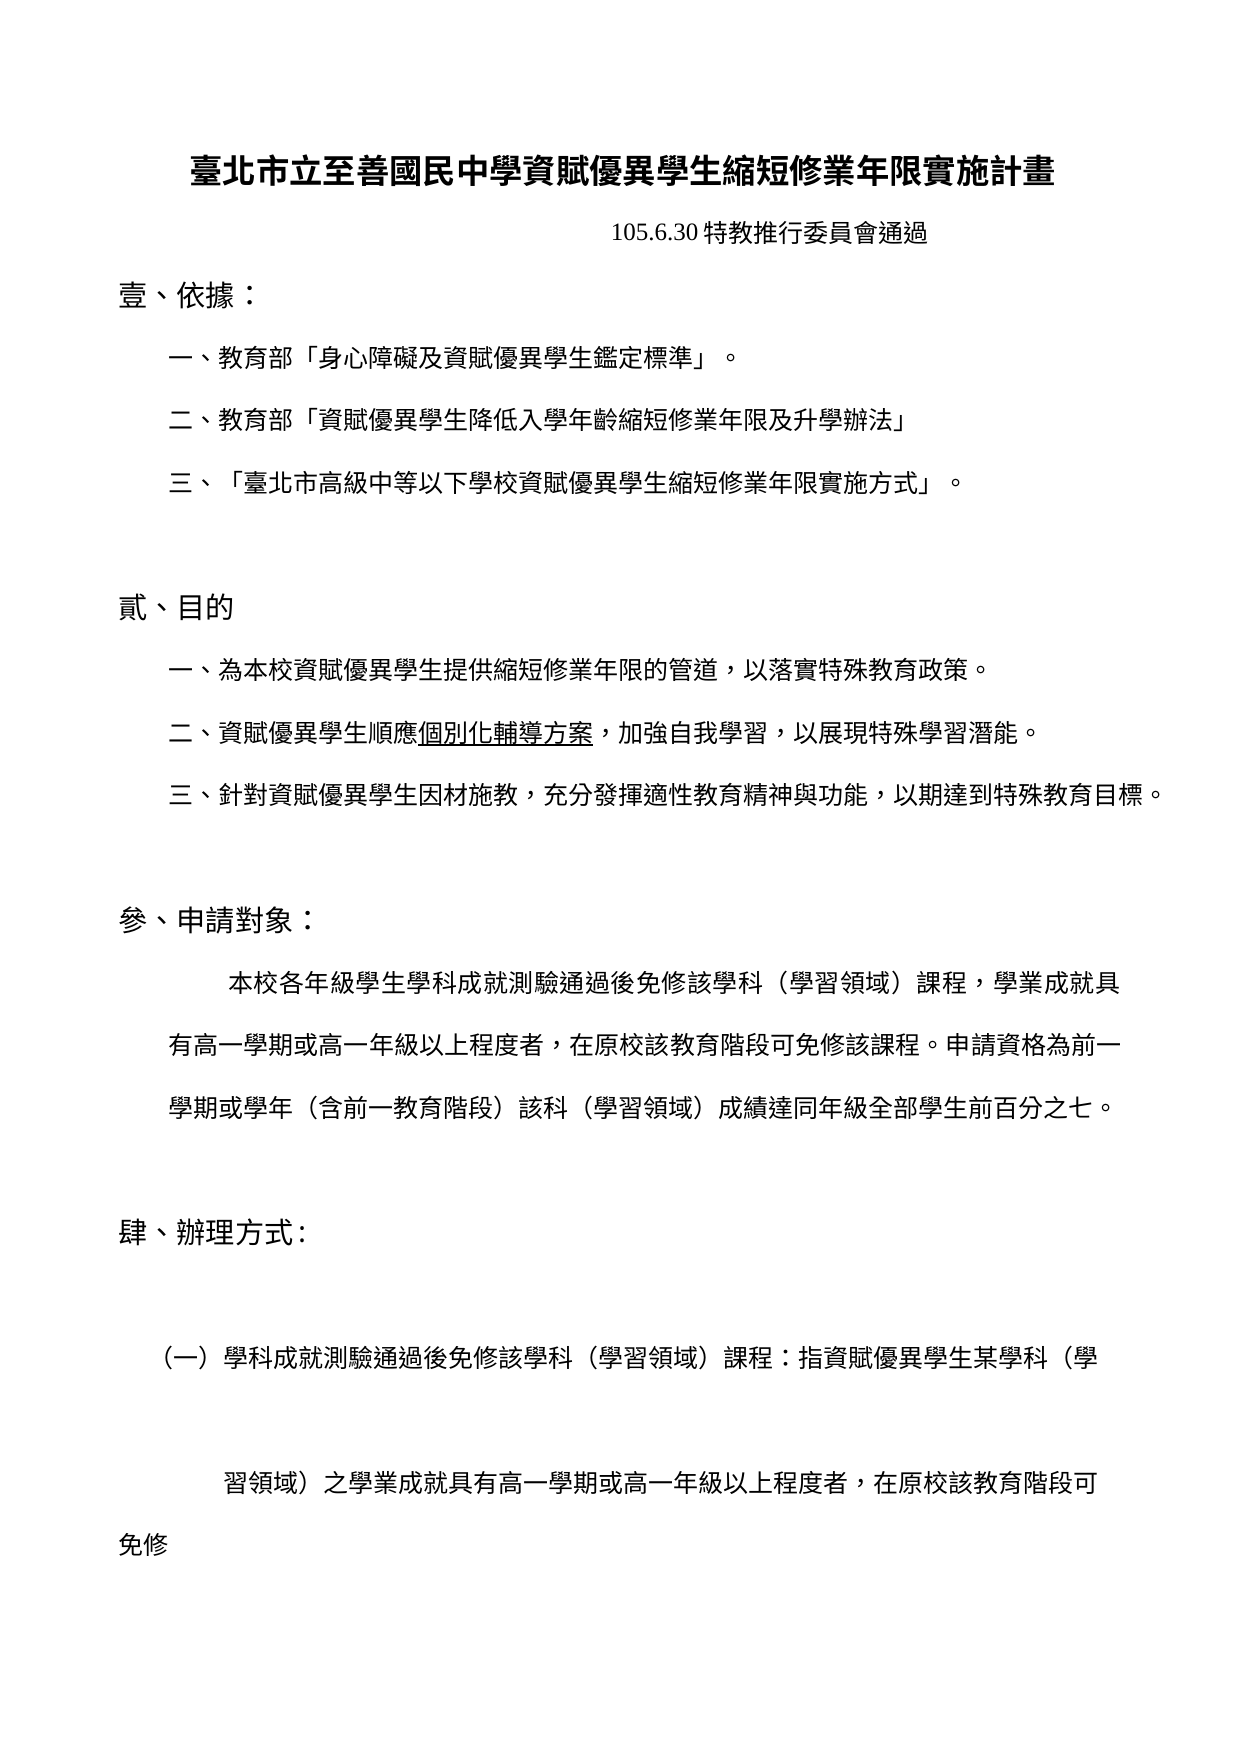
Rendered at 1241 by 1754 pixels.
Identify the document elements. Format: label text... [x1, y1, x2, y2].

text 習領域）之學業成就具有高一學期或高一年級以上程度者，在原校該教育階段可免修 [118, 1439, 1122, 1564]
text 105.6.30特教推行委員會通過 [93, 189, 1152, 252]
text 臺北市立至善國民中學資賦優異學生縮短修業年限實施計畫 [93, 127, 1152, 189]
text 肆、辦理方式: [118, 1189, 1122, 1252]
text 二、資賦優異學生順應個別化輔導方案，加強自我學習，以展現特殊學習潛能。 [168, 689, 1122, 752]
text 二、教育部「資賦優異學生降低入學年齡縮短修業年限及升學辦法」 [168, 377, 1122, 439]
text 一、教育部「身心障礙及資賦優異學生鑑定標準」。 [168, 314, 1122, 377]
text 壹、依據： [118, 252, 1122, 314]
text 三、「臺北市高級中等以下學校資賦優異學生縮短修業年限實施方式」。 [168, 439, 1122, 502]
text 本校各年級學生學科成就測驗通過後免修該學科（學習領域）課程，學業成就具有高一學期或高一年級以上程度者，在原校該教育階段可免修該課程。申請資格為前一學期或學年（含前一教育階段）該科（學習領域）成績達同年級全部學生前百分之七。 [168, 939, 1122, 1127]
text 貳、目的 [118, 564, 1122, 627]
text 一、為本校資賦優異學生提供縮短修業年限的管道，以落實特殊教育政策。 [168, 627, 1122, 689]
text 三、針對資賦優異學生因材施教，充分發揮適性教育精神與功能，以期達到特殊教育目標。 [168, 752, 1155, 814]
text 參、申請對象： [118, 877, 1122, 939]
text （一）學科成就測驗通過後免修該學科（學習領域）課程：指資賦優異學生某學科（學 [118, 1314, 1122, 1377]
